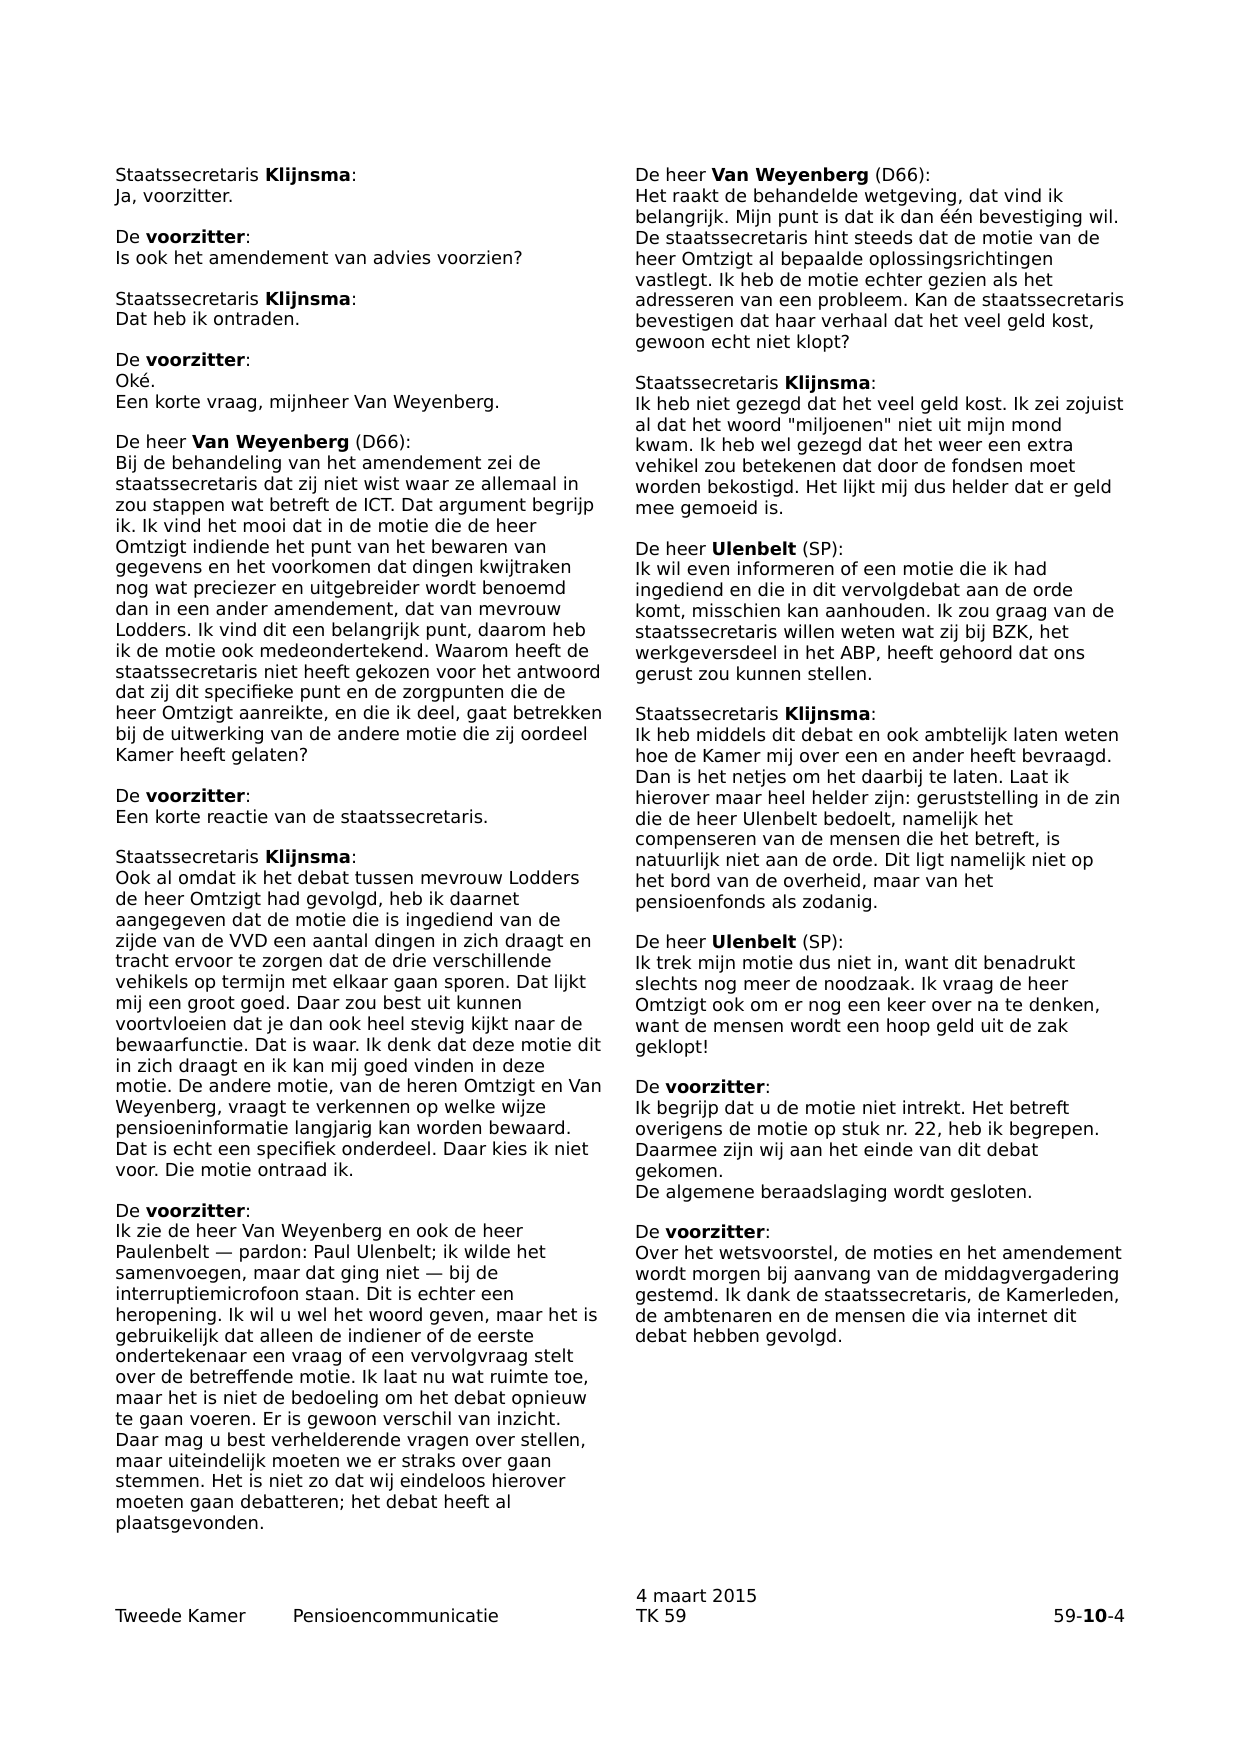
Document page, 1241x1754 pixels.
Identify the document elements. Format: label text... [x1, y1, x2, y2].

text Staatssecretaris Klijnsma: [115, 288, 605, 309]
text Ook al omdat ik het debat tussen mevrouw Lodders de heer Omtzigt had gevolgd, heb ik daarnet aangegeven dat de motie die is ingediend van de zijde van de VVD een aantal dingen in zich draagt en tracht ervoor te zorgen dat de drie verschillende vehikels op termijn met elkaar gaan sporen. Dat lijkt mij een groot goed. Daar zou best uit kunnen voortvloeien dat je dan ook heel stevig kijkt naar de bewaarfunctie. Dat is waar. Ik denk dat deze motie dit in zich draagt en ik kan mij goed vinden in deze motie. De andere motie, van de heren Omtzigt en Van Weyenberg, vraagt te verkennen op welke wijze pensioeninformatie langjarig kan worden bewaard. Dat is echt een specifiek onderdeel. Daar kies ik niet voor. Die motie ontraad ik. [115, 868, 605, 1180]
text De voorzitter: [115, 350, 605, 371]
text De heer Ulenbelt (SP): [635, 538, 1125, 559]
text Staatssecretaris Klijnsma: [115, 847, 605, 868]
text De heer Ulenbelt (SP): [635, 932, 1125, 953]
text Dat heb ik ontraden. [115, 309, 605, 330]
text De algemene beraadslaging wordt gesloten. [635, 1181, 1125, 1202]
text De heer Van Weyenberg (D66): [115, 432, 605, 453]
text De voorzitter: [115, 227, 605, 248]
text De voorzitter: [115, 786, 605, 806]
text Daarmee zijn wij aan het einde van dit debat gekomen. [635, 1140, 1125, 1181]
text De voorzitter: [635, 1222, 1125, 1243]
text Staatssecretaris Klijnsma: [115, 165, 605, 186]
text Bij de behandeling van het amendement zei de staatssecretaris dat zij niet wist waar ze allemaal in zou stappen wat betreft de ICT. Dat argument begrijp ik. Ik vind het mooi dat in de motie die de heer Omtzigt indiende het punt van het bewaren van gegevens en het voorkomen dat dingen kwijtraken nog wat preciezer en uitgebreider wordt benoemd dan in een ander amendement, dat van mevrouw Lodders. Ik vind dit een belangrijk punt, daarom heb ik de motie ook medeondertekend. Waarom heeft de staatssecretaris niet heeft gekozen voor het antwoord dat zij dit specifieke punt en de zorgpunten die de heer Omtzigt aanreikte, en die ik deel, gaat betrekken bij de uitwerking van de andere motie die zij oordeel Kamer heeft gelaten? [115, 453, 605, 766]
text Een korte reactie van de staatssecretaris. [115, 806, 605, 827]
text Ik heb middels dit debat en ook ambtelijk laten weten hoe de Kamer mij over een en ander heeft bevraagd. Dan is het netjes om het daarbij te laten. Laat ik hierover maar heel helder zijn: geruststelling in de zin die de heer Ulenbelt bedoelt, namelijk het compenseren van de mensen die het betreft, is natuurlijk niet aan de orde. Dit ligt namelijk niet op het bord van de overheid, maar van het pensioenfonds als zodanig. [635, 725, 1125, 912]
text Over het wetsvoorstel, de moties en het amendement wordt morgen bij aanvang van de middagvergadering gestemd. Ik dank de staatssecretaris, de Kamerleden, de ambtenaren en de mensen die via internet dit debat hebben gevolgd. [635, 1243, 1125, 1347]
text Ik wil even informeren of een motie die ik had ingediend en die in dit vervolgdebat aan de orde komt, misschien kan aanhouden. Ik zou graag van de staatssecretaris willen weten wat zij bij BZK, het werkgeversdeel in het ABP, heeft gehoord dat ons gerust zou kunnen stellen. [635, 559, 1125, 684]
text De voorzitter: [635, 1077, 1125, 1098]
text Ik begrijp dat u de motie niet intrekt. Het betreft overigens de motie op stuk nr. 22, heb ik begrepen. [635, 1098, 1125, 1140]
text Ja, voorzitter. [115, 186, 605, 207]
text Is ook het amendement van advies voorzien? [115, 248, 605, 268]
text Een korte vraag, mijnheer Van Weyenberg. [115, 392, 605, 412]
text Ik trek mijn motie dus niet in, want dit benadrukt slechts nog meer de noodzaak. Ik vraag de heer Omtzigt ook om er nog een keer over na te denken, want de mensen wordt een hoop geld uit de zak geklopt! [635, 953, 1125, 1057]
text De voorzitter: [115, 1200, 605, 1221]
text Oké. [115, 371, 605, 392]
text Staatssecretaris Klijnsma: [635, 704, 1125, 725]
text Ik zie de heer Van Weyenberg en ook de heer Paulenbelt — pardon: Paul Ulenbelt; ik wilde het samenvoegen, maar dat ging niet — bij de interruptiemicrofoon staan. Dit is echter een heropening. Ik wil u wel het woord geven, maar het is gebruikelijk dat alleen de indiener of de eerste ondertekenaar een vraag of een vervolgvraag stelt over de betreffende motie. Ik laat nu wat ruimte toe, maar het is niet de bedoeling om het debat opnieuw te gaan voeren. Er is gewoon verschil van inzicht. Daar mag u best verhelderende vragen over stellen, maar uiteindelijk moeten we er straks over gaan stemmen. Het is niet zo dat wij eindeloos hierover moeten gaan debatteren; het debat heeft al plaatsgevonden. [115, 1221, 605, 1534]
text Staatssecretaris Klijnsma: [635, 373, 1125, 393]
text Ik heb niet gezegd dat het veel geld kost. Ik zei zojuist al dat het woord "miljoenen" niet uit mijn mond kwam. Ik heb wel gezegd dat het weer een extra vehikel zou betekenen dat door de fondsen moet worden bekostigd. Het lijkt mij dus helder dat er geld mee gemoeid is. [635, 393, 1125, 518]
text Het raakt de behandelde wetgeving, dat vind ik belangrijk. Mijn punt is dat ik dan één bevestiging wil. De staatssecretaris hint steeds dat de motie van de heer Omtzigt al bepaalde oplossingsrichtingen vastlegt. Ik heb de motie echter gezien als het adresseren van een probleem. Kan de staatssecretaris bevestigen dat haar verhaal dat het veel geld kost, gewoon echt niet klopt? [635, 186, 1125, 353]
text De heer Van Weyenberg (D66): [635, 165, 1125, 186]
